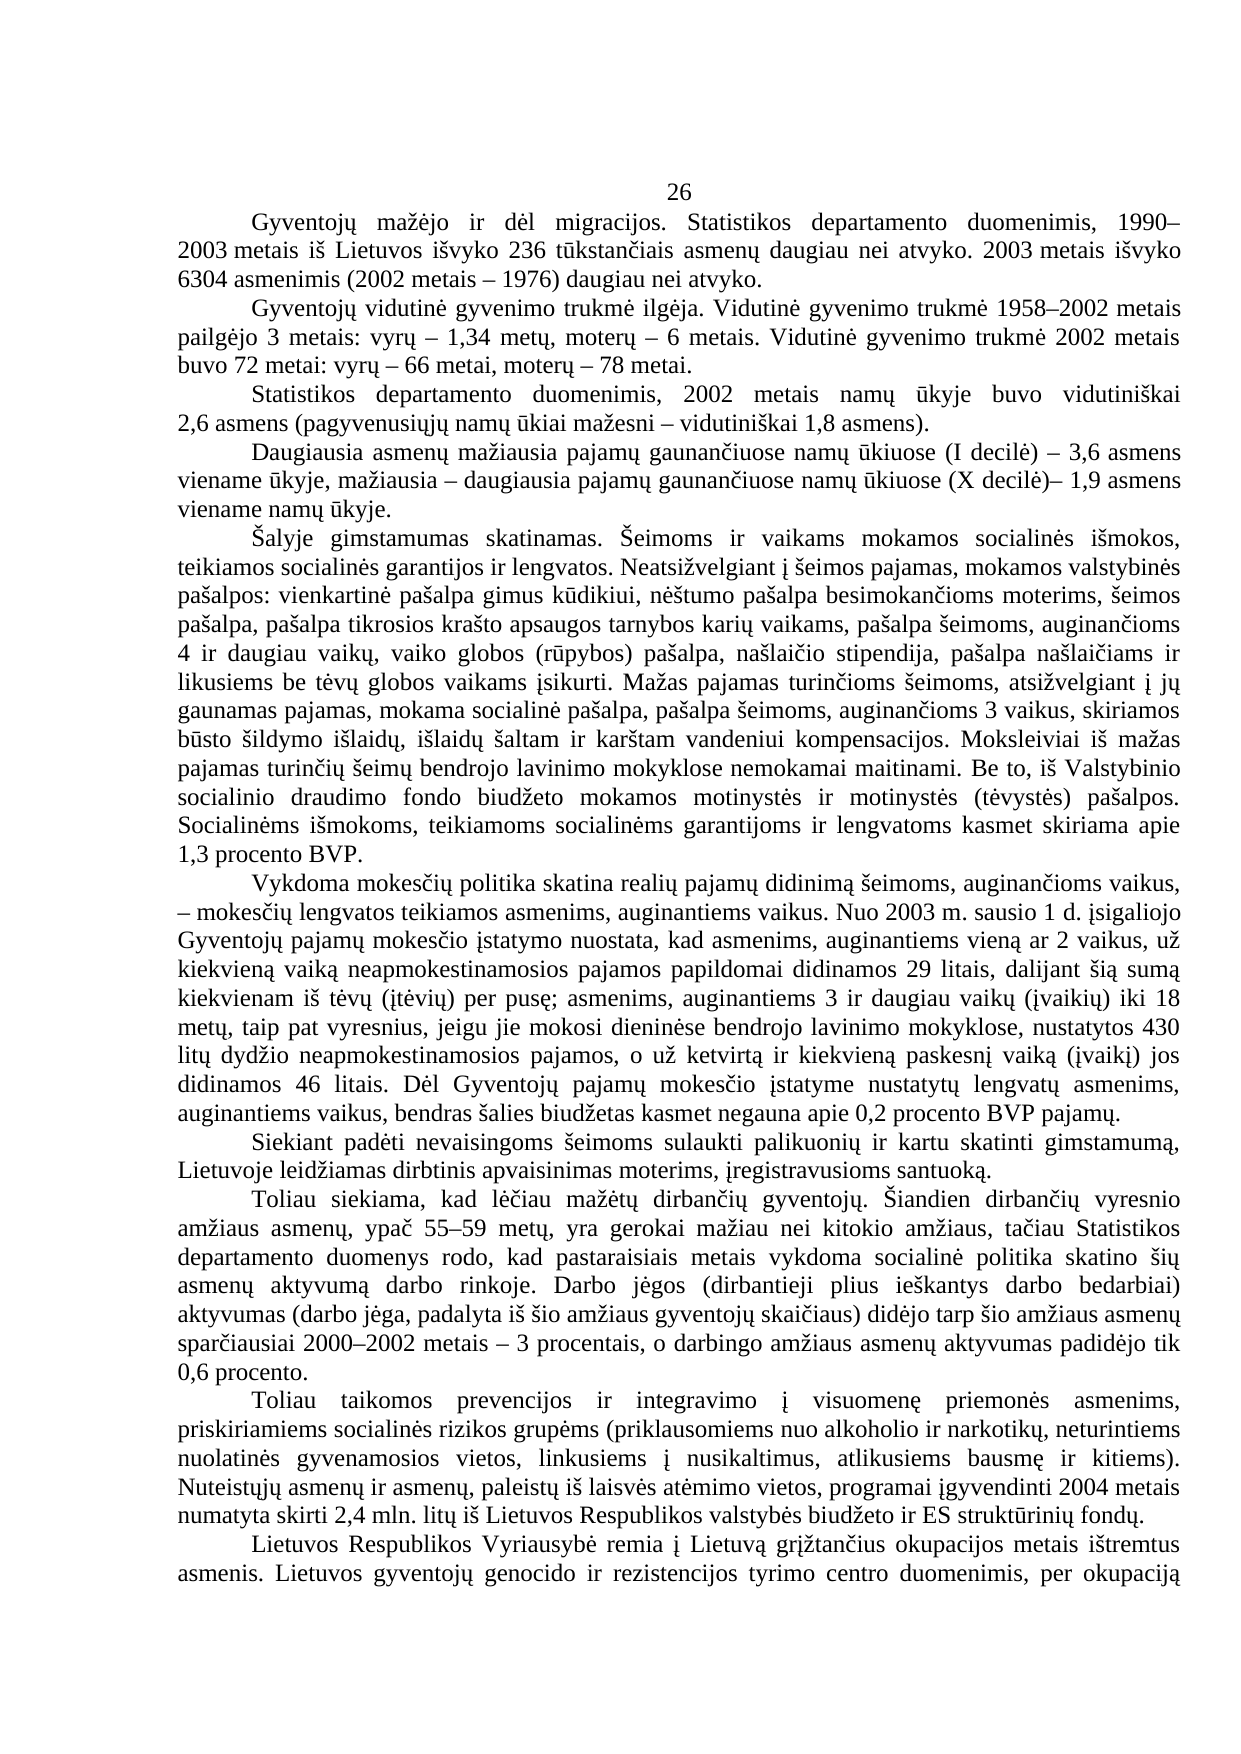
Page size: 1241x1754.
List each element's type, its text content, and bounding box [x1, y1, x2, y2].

text Gyventojų vidutinė gyvenimo trukmė ilgėja. Vidutinė gyvenimo trukmė 1958–2002 metais pailgėjo 3 metais: vyrų – 1,34 metų, moterų – 6 metais. Vidutinė gyvenimo trukmė 2002 metais buvo 72 metai: vyrų – 66 metai, moterų – 78 metai. [177, 293, 1181, 379]
text Vykdoma mokesčių politika skatina realių pajamų didinimą šeimoms, auginančioms vaikus, – mokesčių lengvatos teikiamos asmenims, auginantiems vaikus. Nuo 2003 m. sausio 1 d. įsigaliojo Gyventojų pajamų mokesčio įstatymo nuostata, kad asmenims, auginantiems vieną ar 2 vaikus, už kiekvieną vaiką neapmokestinamosios pajamos papildomai didinamos 29 litais, dalijant šią sumą kiekvienam iš tėvų (įtėvių) per pusę; asmenims, auginantiems 3 ir daugiau vaikų (įvaikių) iki 18 metų, taip pat vyresnius, jeigu jie mokosi dieninėse bendrojo lavinimo mokyklose, nustatytos 430 litų dydžio neapmokestinamosios pajamos, o už ketvirtą ir kiekvieną paskesnį vaiką (įvaikį) jos didinamos 46 litais. Dėl Gyventojų pajamų mokesčio įstatyme nustatytų lengvatų asmenims, auginantiems vaikus, bendras šalies biudžetas kasmet negauna apie 0,2 procento BVP pajamų. [177, 868, 1181, 1127]
text Gyventojų mažėjo ir dėl migracijos. Statistikos departamento duomenimis, 1990–2003 metais iš Lietuvos išvyko 236 tūkstančiais asmenų daugiau nei atvyko. 2003 metais išvyko 6304 asmenimis (2002 metais – 1976) daugiau nei atvyko. [177, 207, 1181, 293]
text Statistikos departamento duomenimis, 2002 metais namų ūkyje buvo vidutiniškai 2,6 asmens (pagyvenusiųjų namų ūkiai mažesni – vidutiniškai 1,8 asmens). [177, 379, 1181, 437]
text Daugiausia asmenų mažiausia pajamų gaunančiuose namų ūkiuose (I decilė) – 3,6 asmens viename ūkyje, mažiausia – daugiausia pajamų gaunančiuose namų ūkiuose (X decilė)– 1,9 asmens viename namų ūkyje. [177, 437, 1181, 523]
text Lietuvos Respublikos Vyriausybė remia į Lietuvą grįžtančius okupacijos metais ištremtus asmenis. Lietuvos gyventojų genocido ir rezistencijos tyrimo centro duomenimis, per okupaciją [177, 1529, 1181, 1587]
text Toliau taikomos prevencijos ir integravimo į visuomenę priemonės asmenims, priskiriamiems socialinės rizikos grupėms (priklausomiems nuo alkoholio ir narkotikų, neturintiems nuolatinės gyvenamosios vietos, linkusiems į nusikaltimus, atlikusiems bausmę ir kitiems). Nuteistųjų asmenų ir asmenų, paleistų iš laisvės atėmimo vietos, programai įgyvendinti 2004 metais numatyta skirti 2,4 mln. litų iš Lietuvos Respublikos valstybės biudžeto ir ES struktūrinių fondų. [177, 1385, 1181, 1529]
text Siekiant padėti nevaisingoms šeimoms sulaukti palikuonių ir kartu skatinti gimstamumą, Lietuvoje leidžiamas dirbtinis apvaisinimas moterims, įregistravusioms santuoką. [177, 1127, 1181, 1184]
text Toliau siekiama, kad lėčiau mažėtų dirbančių gyventojų. Šiandien dirbančių vyresnio amžiaus asmenų, ypač 55–59 metų, yra gerokai mažiau nei kitokio amžiaus, tačiau Statistikos departamento duomenys rodo, kad pastaraisiais metais vykdoma socialinė politika skatino šių asmenų aktyvumą darbo rinkoje. Darbo jėgos (dirbantieji plius ieškantys darbo bedarbiai) aktyvumas (darbo jėga, padalyta iš šio amžiaus gyventojų skaičiaus) didėjo tarp šio amžiaus asmenų sparčiausiai 2000–2002 metais – 3 procentais, o darbingo amžiaus asmenų aktyvumas padidėjo tik 0,6 procento. [177, 1184, 1181, 1385]
text Šalyje gimstamumas skatinamas. Šeimoms ir vaikams mokamos socialinės išmokos, teikiamos socialinės garantijos ir lengvatos. Neatsižvelgiant į šeimos pajamas, mokamos valstybinės pašalpos: vienkartinė pašalpa gimus kūdikiui, nėštumo pašalpa besimokančioms moterims, šeimos pašalpa, pašalpa tikrosios krašto apsaugos tarnybos karių vaikams, pašalpa šeimoms, auginančioms 4 ir daugiau vaikų, vaiko globos (rūpybos) pašalpa, našlaičio stipendija, pašalpa našlaičiams ir likusiems be tėvų globos vaikams įsikurti. Mažas pajamas turinčioms šeimoms, atsižvelgiant į jų gaunamas pajamas, mokama socialinė pašalpa, pašalpa šeimoms, auginančioms 3 vaikus, skiriamos būsto šildymo išlaidų, išlaidų šaltam ir karštam vandeniui kompensacijos. Moksleiviai iš mažas pajamas turinčių šeimų bendrojo lavinimo mokyklose nemokamai maitinami. Be to, iš Valstybinio socialinio draudimo fondo biudžeto mokamos motinystės ir motinystės (tėvystės) pašalpos. Socialinėms išmokoms, teikiamoms socialinėms garantijoms ir lengvatoms kasmet skiriama apie 1,3 procento BVP. [177, 523, 1181, 868]
